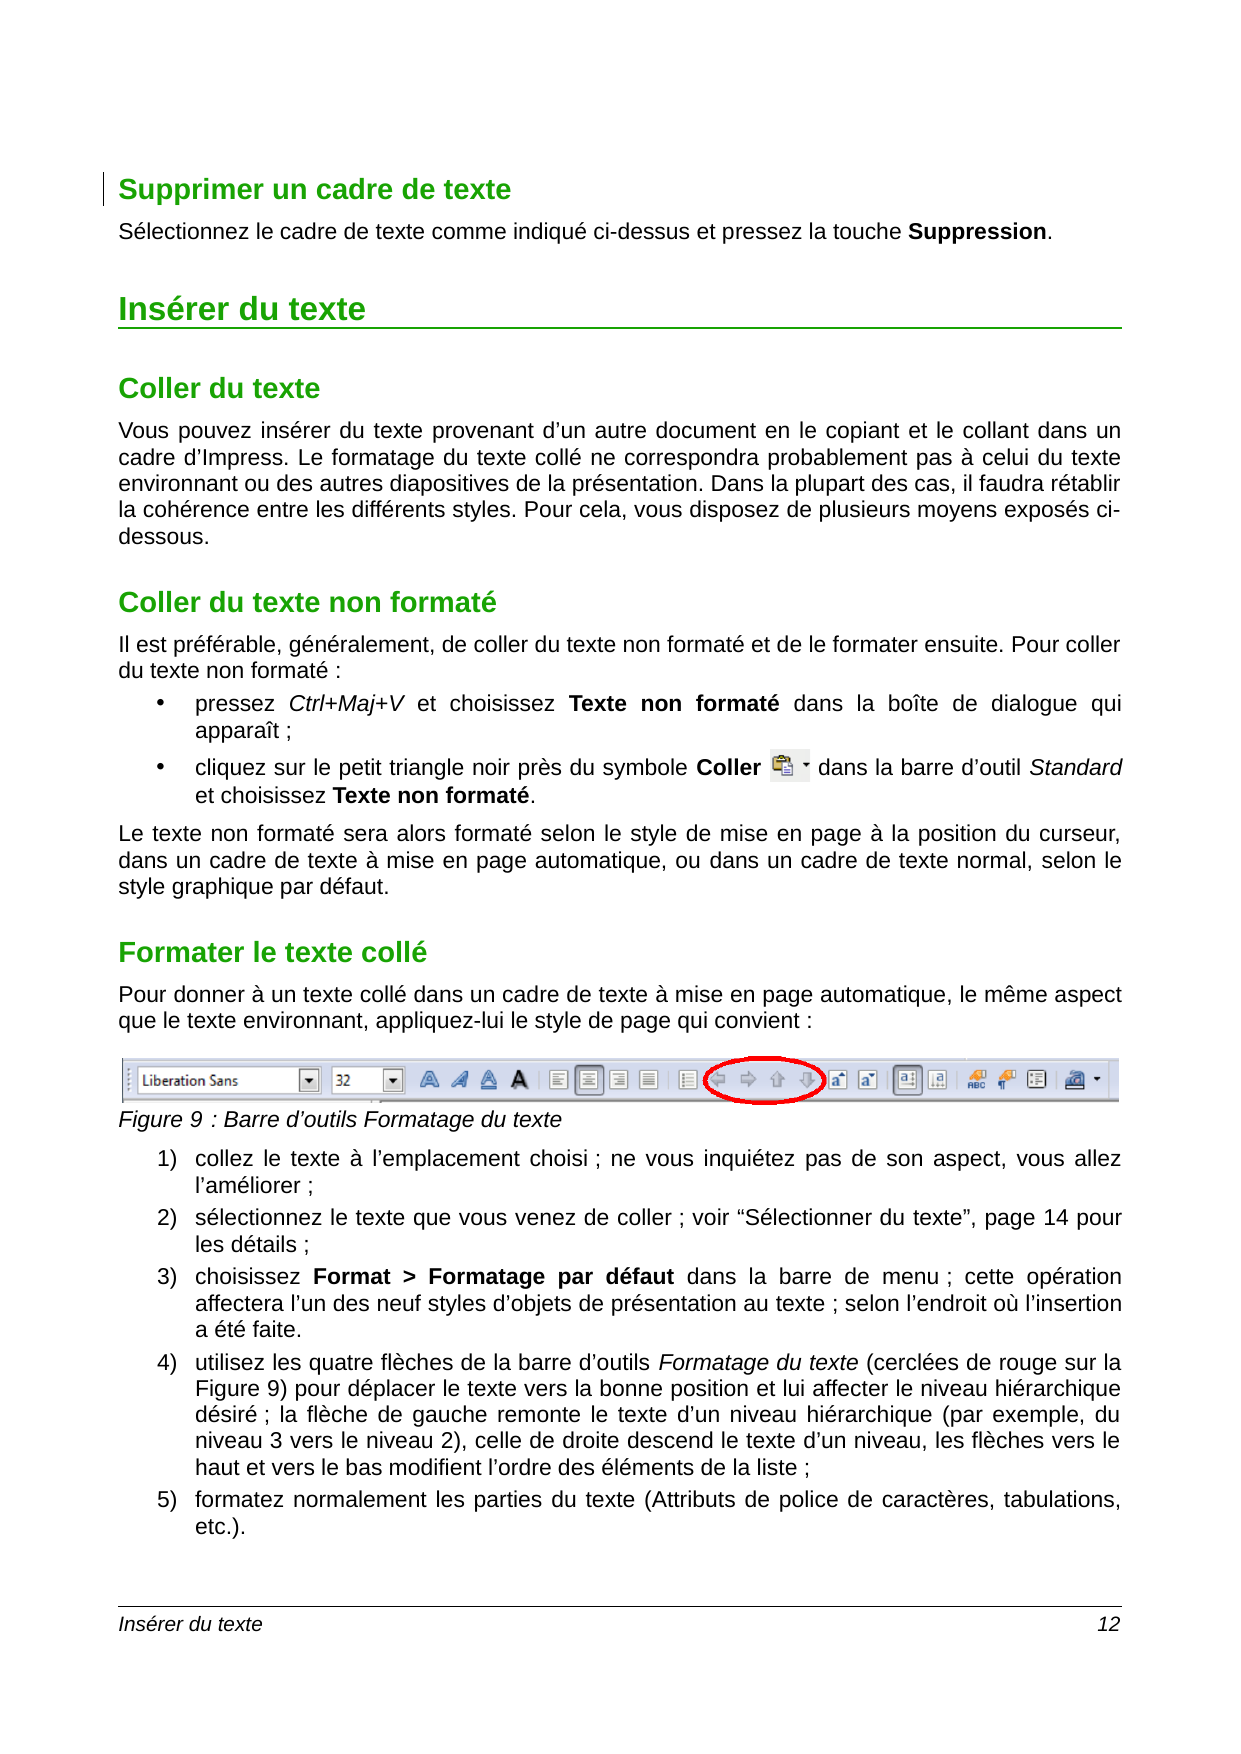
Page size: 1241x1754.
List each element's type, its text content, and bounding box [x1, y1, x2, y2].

list utilisez les quatre flèches de la barre d’outils Formatage du texte (cerclées de rouge sur la Figure 9) pour déplacer le texte vers la bonne position et lui affecter le niveau hiérarchique désiré ; la flèche de gauche remonte le texte d’un niveau hiérarchique (par exemple, du niveau 3 vers le niveau 2), celle de droite descend le texte d’un niveau, les flèches vers le haut et vers le bas modifient l’ordre des éléments de la liste ; [177, 1348, 1122, 1480]
text Sélectionnez le cadre de texte comme indiqué ci-dessus et pressez la touche Suppression. [118, 218, 1122, 244]
subtitle Coller du texte [118, 371, 1122, 405]
list cliquez sur le petit triangle noir près du symbole Coller dans la barre d’outil Standard et choisissez Texte non formaté. [156, 749, 1122, 808]
subtitle Insérer du texte [118, 289, 1122, 327]
subtitle Supprimer un cadre de texte [118, 172, 1122, 206]
list formatez normalement les parties du texte (Attributs de police de caractères, tabulations, etc.). [177, 1486, 1122, 1539]
picture [118, 1052, 1123, 1107]
text Vous pouvez insérer du texte provenant d’un autre document en le copiant et le collant dans un cadre d’Impress. Le formatage du texte collé ne correspondra probablement pas à celui du texte environnant ou des autres diapositives de la présentation. Dans la plupart des cas, il faudra rétablir la cohérence entre les différents styles. Pour cela, vous disposez de plusieurs moyens exposés ci-dessous. [118, 417, 1122, 549]
list Pour donner à un texte collé dans un cadre de texte à mise en page automatique, le même aspect que le texte environnant, appliquez-lui le style de page qui convient : [118, 981, 1122, 1034]
text Figure 9 : Barre d’outils Formatage du texte [118, 1107, 1122, 1133]
list sélectionnez le texte que vous venez de coller ; voir “Sélectionner du texte”, page 14 pour les détails ; [177, 1204, 1122, 1257]
picture [770, 749, 811, 782]
subtitle Coller du texte non formaté [118, 584, 1122, 618]
text Le texte non formaté sera alors formaté selon le style de mise en page à la position du curseur, dans un cadre de texte à mise en page automatique, ou dans un cadre de texte normal, selon le style graphique par défaut. [118, 820, 1122, 899]
list choisissez Format > Formatage par défaut dans la barre de menu ; cette opération affectera l’un des neuf styles d’objets de présentation au texte ; selon l’endroit où l’insertion a été faite. [177, 1263, 1122, 1342]
list Il est préférable, généralement, de coller du texte non formaté et de le formater ensuite. Pour coller du texte non formaté : [118, 631, 1122, 683]
subtitle Formater le texte collé [118, 935, 1122, 968]
list collez le texte à l’emplacement choisi ; ne vous inquiétez pas de son aspect, vous allez l’améliorer ; [177, 1145, 1122, 1198]
list pressez Ctrl+Maj+V et choisissez Texte non formaté dans la boîte de dialogue qui apparaît ; [156, 690, 1122, 743]
